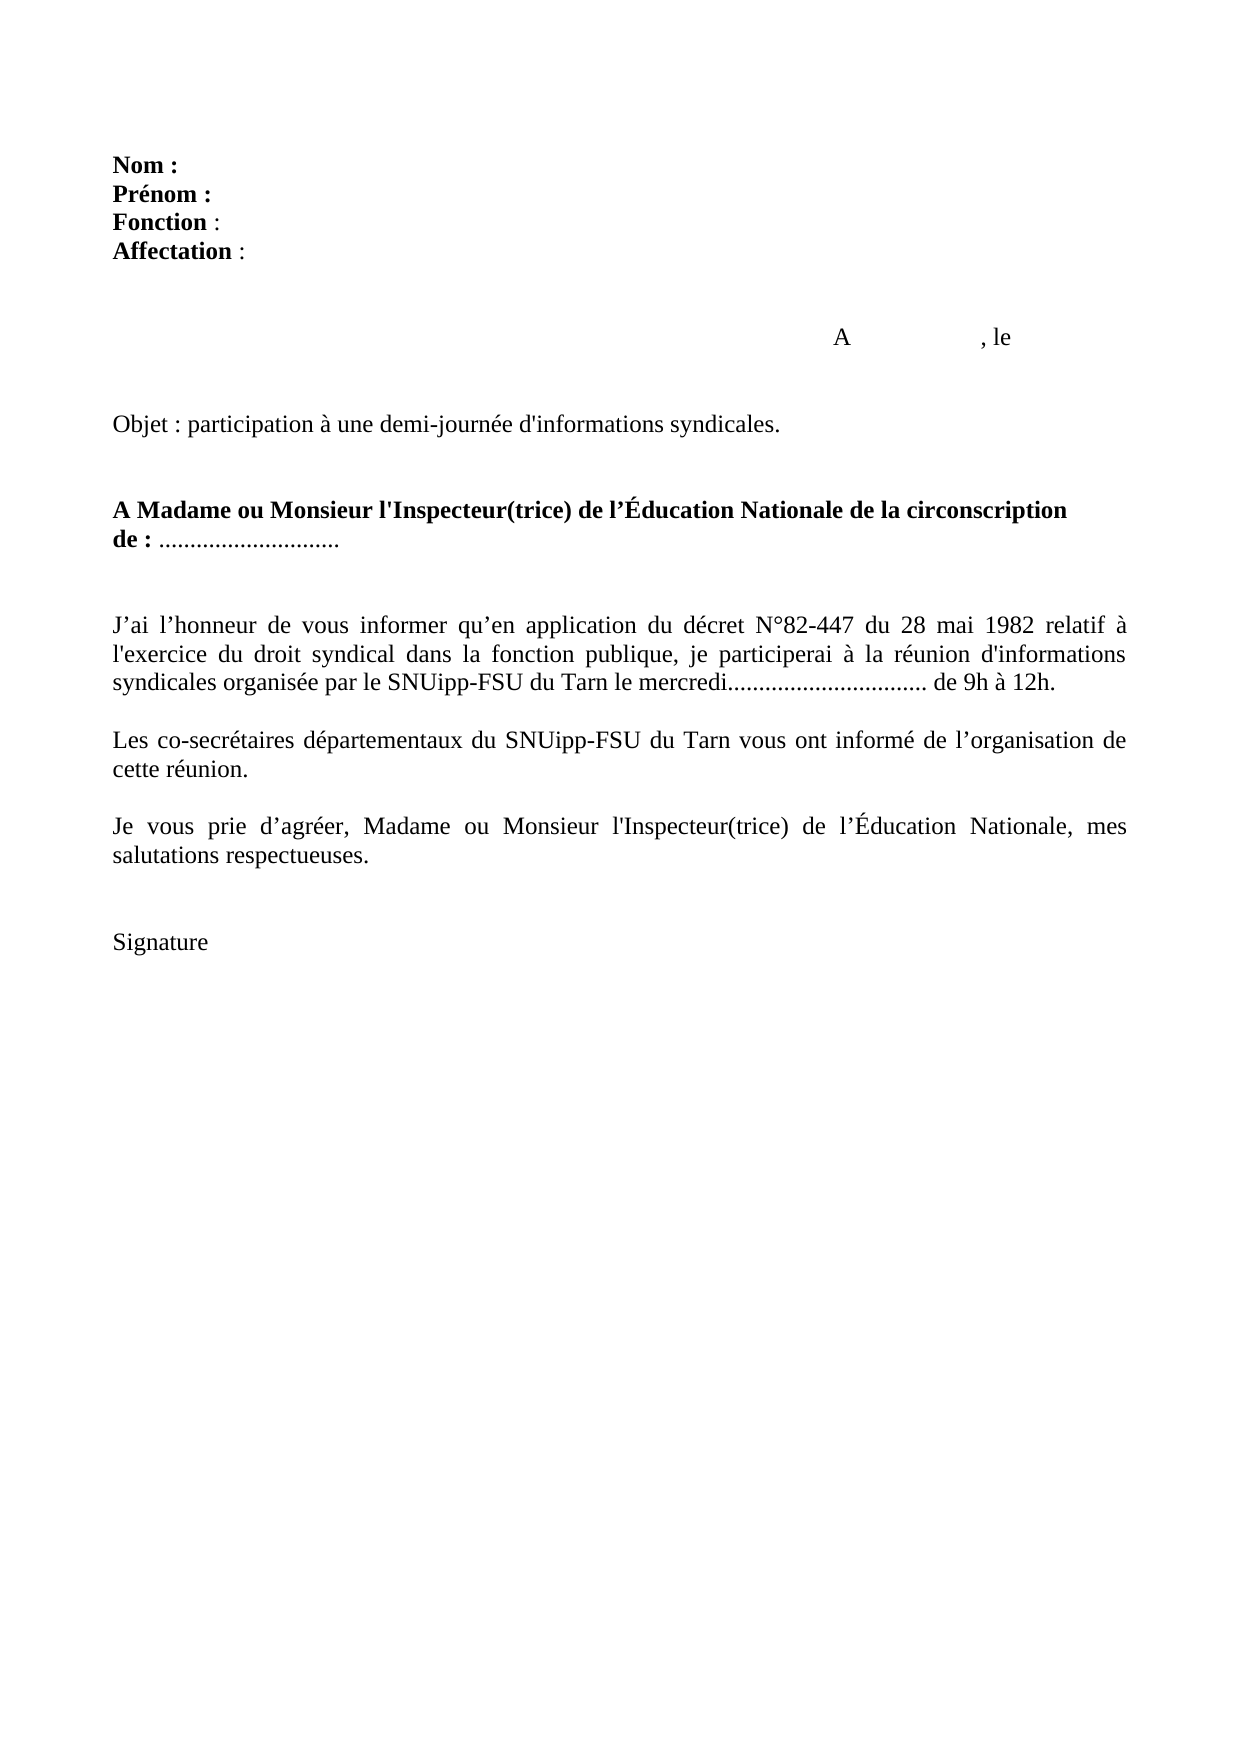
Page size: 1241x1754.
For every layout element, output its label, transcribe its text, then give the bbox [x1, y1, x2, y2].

text Prénom : [112, 179, 1128, 207]
text A Madame ou Monsieur l'Inspecteur(trice) de l’Éducation Nationale de la circonscription de : ............................. [112, 495, 1128, 552]
text Je vous prie d’agréer, Madame ou Monsieur l'Inspecteur(trice) de l’Éducation Nationale, mes salutations respectueuses. [112, 811, 1128, 869]
text Nom : [112, 150, 1128, 179]
text Affectation : [112, 236, 1128, 265]
text Fonction : [112, 207, 1128, 236]
text A , le [112, 322, 1128, 351]
text Objet : participation à une demi-journée d'informations syndicales. [112, 409, 1128, 437]
text Signature [112, 927, 1128, 955]
text Les co-secrétaires départementaux du SNUipp-FSU du Tarn vous ont informé de l’organisation de cette réunion. [112, 725, 1128, 782]
text J’ai l’honneur de vous informer qu’en application du décret N°82-447 du 28 mai 1982 relatif à l'exercice du droit syndical dans la fonction publique, je participerai à la réunion d'informations syndicales organisée par le SNUipp-FSU du Tarn le mercredi................................ de 9h à 12h. [112, 610, 1128, 696]
